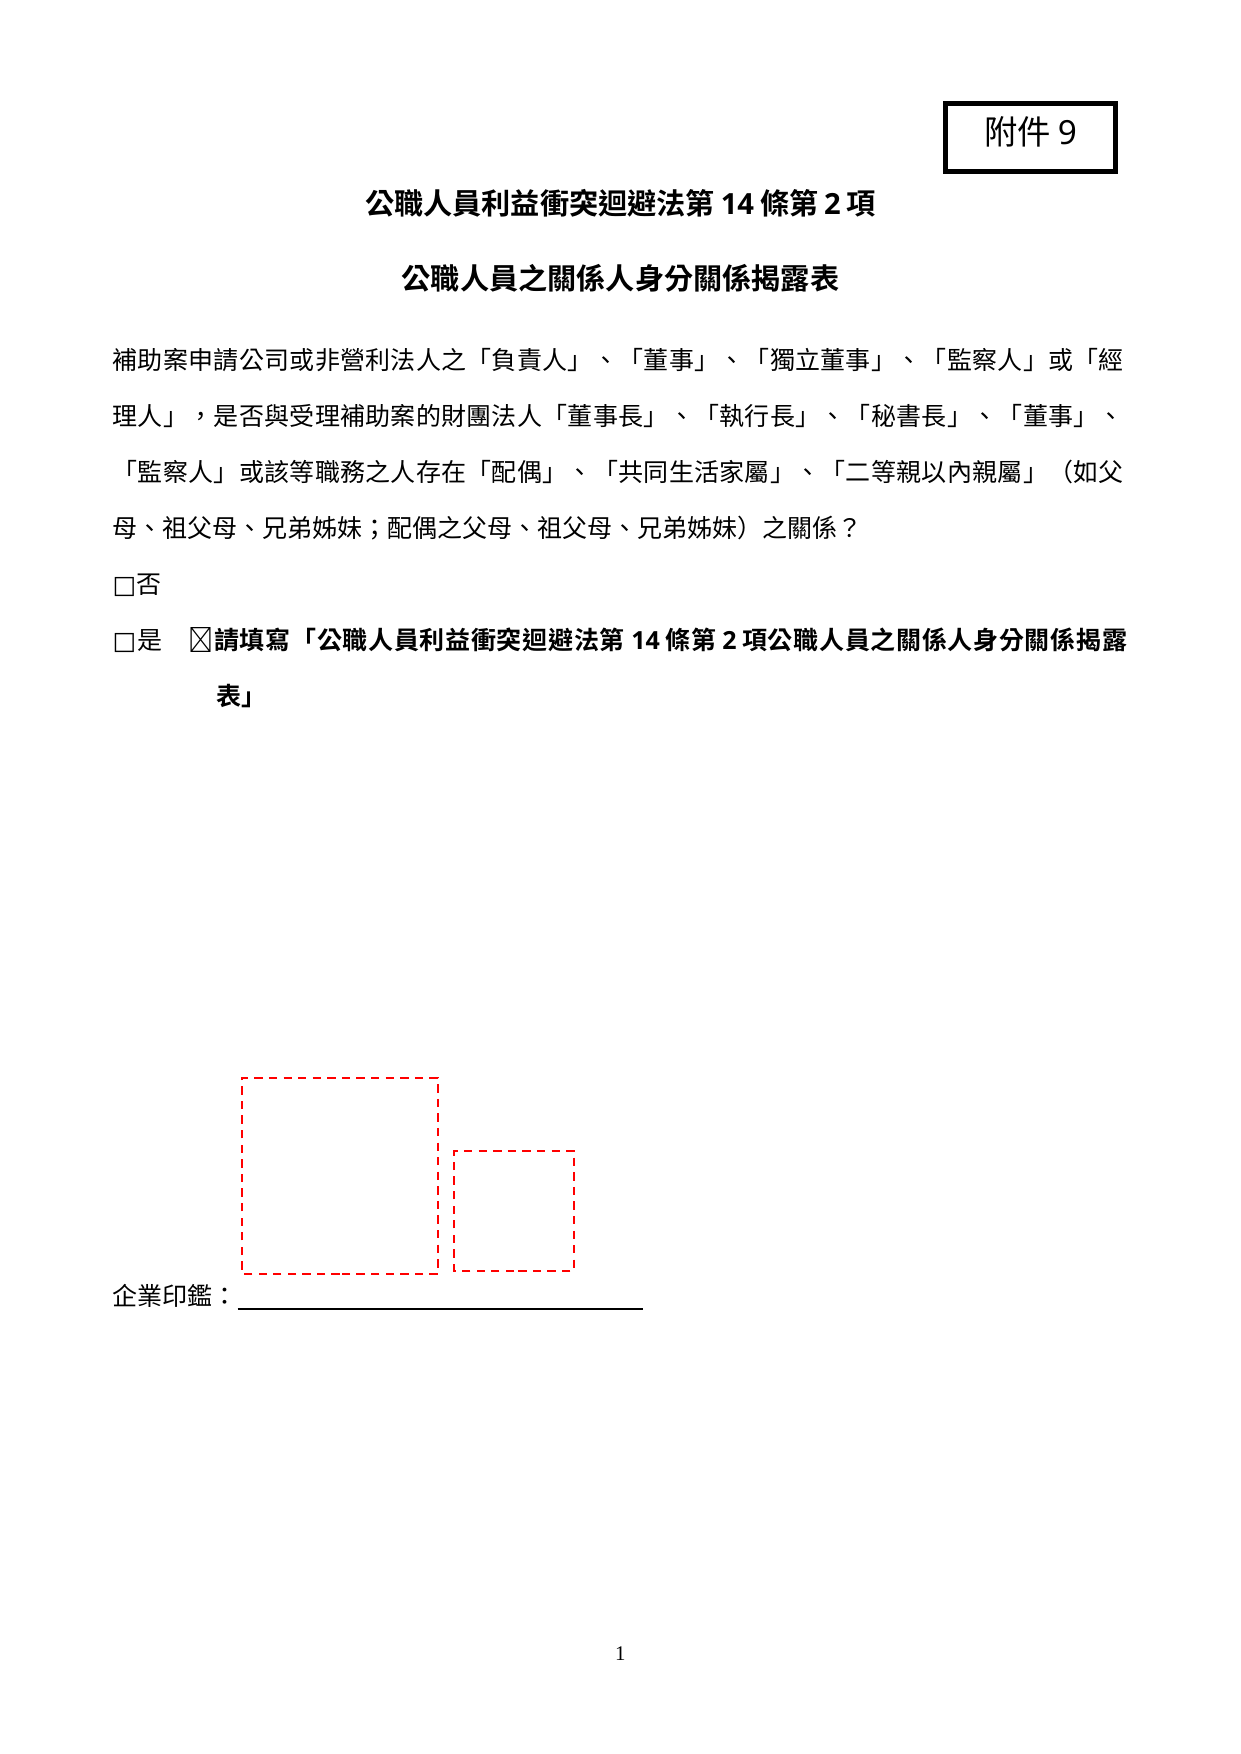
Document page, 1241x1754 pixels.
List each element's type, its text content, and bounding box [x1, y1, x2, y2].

text 公職人員利益衝突迴避法第14條第2項 [112, 164, 1128, 239]
text 補助案申請公司或非營利法人之「負責人」、「董事」、「獨立董事」、「監察人」或「經理人」，是否與受理補助案的財團法人「董事長」、「執行長」、「秘書長」、「董事」、「監察人」或該等職務之人存在「配偶」、「共同生活家屬」、「二等親以內親屬」（如父母、祖父母、兄弟姊妹；配偶之父母、祖父母、兄弟姊妹）之關係？ [112, 339, 1128, 546]
text 附件9 [961, 111, 1101, 153]
text 公職人員之關係人身分關係揭露表 [112, 239, 1128, 314]
text 企業印鑑： [112, 1276, 1128, 1314]
text □否 [112, 564, 1128, 601]
text □是 請填寫「公職人員利益衝突迴避法第14條第2項公職人員之關係人身分關係揭露表」 [112, 619, 1128, 713]
